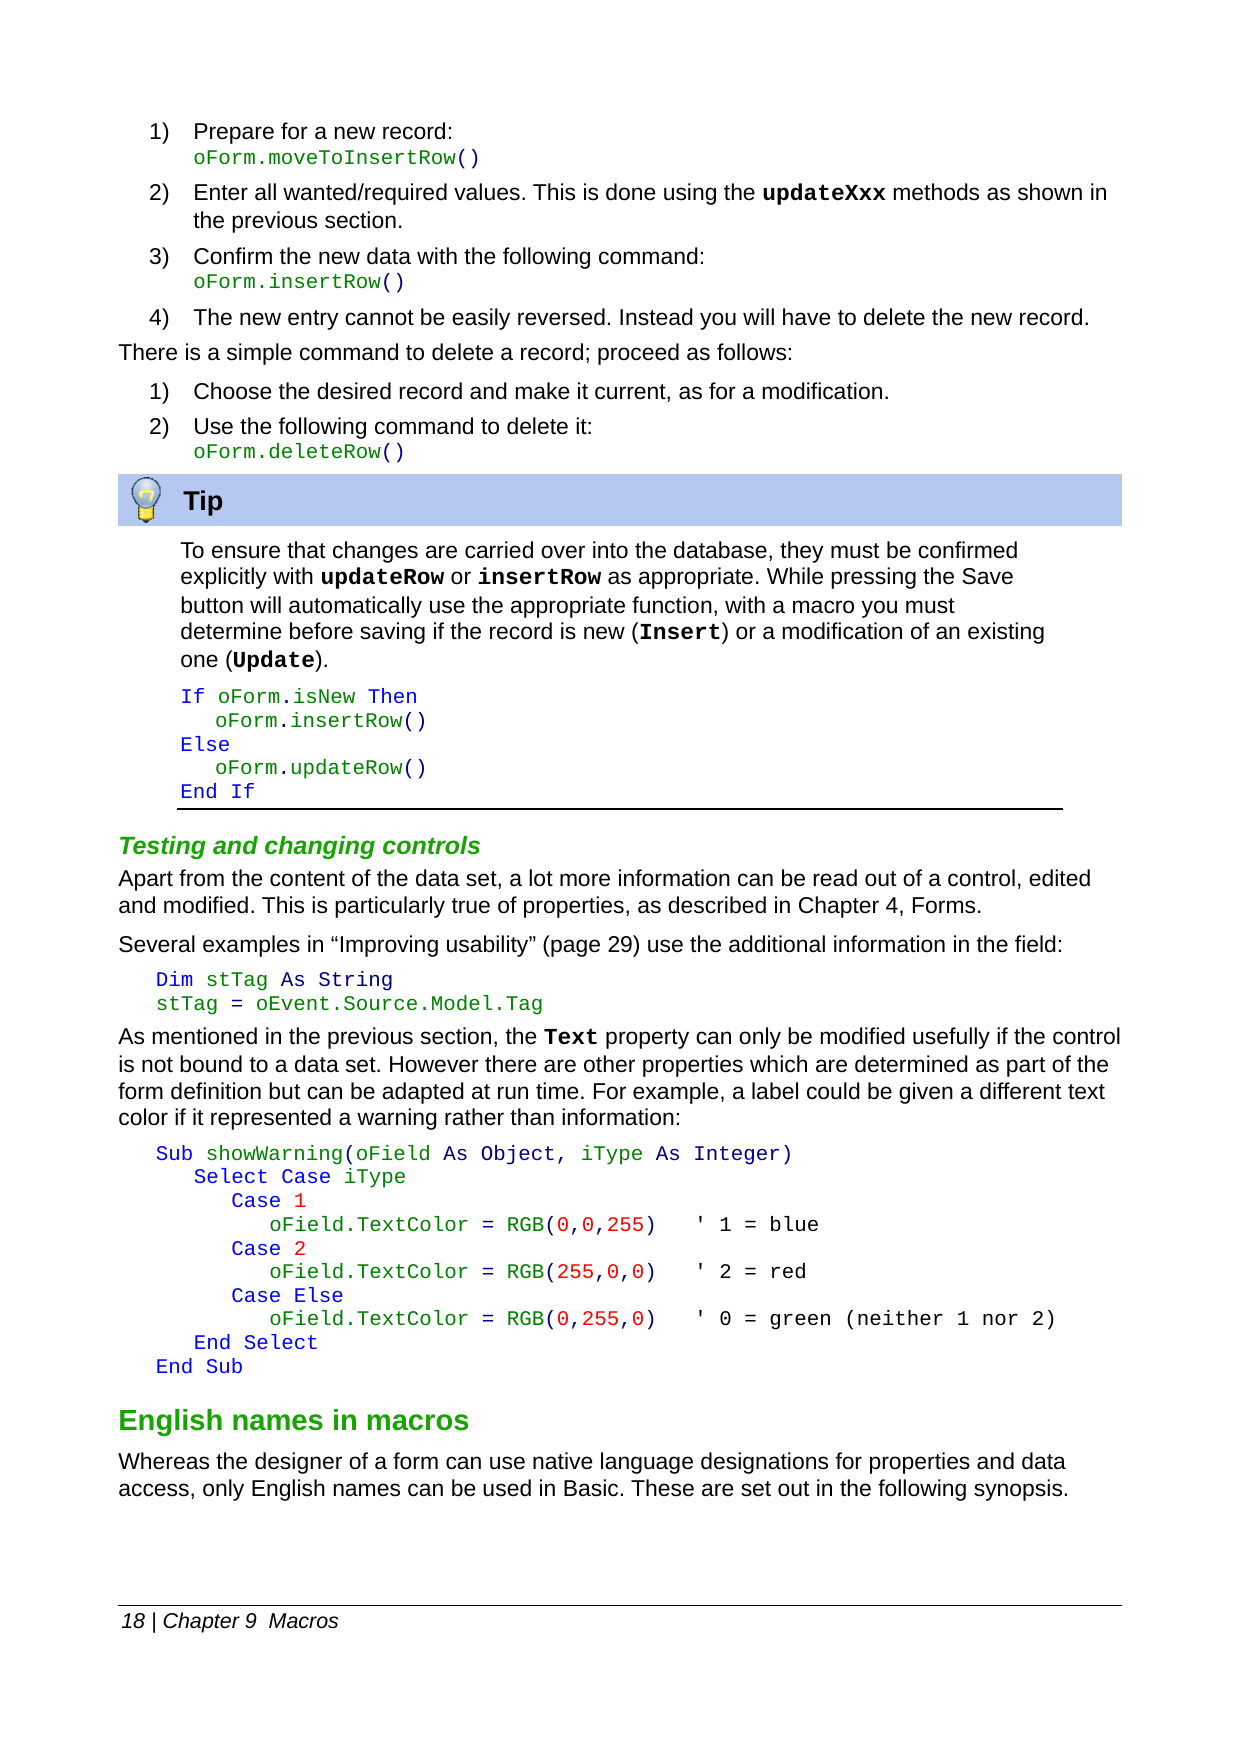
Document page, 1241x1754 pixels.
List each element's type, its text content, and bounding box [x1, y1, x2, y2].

text stTag = oEvent.Source.Model.Tag [156, 993, 1122, 1017]
text Apart from the content of the data set, a lot more information can be read out of a control, edited and modified. This is particularly true of properties, as described in Chapter 4, Forms. [118, 865, 1122, 918]
text Whereas the designer of a form can use native language designations for properties and data access, only English names can be used in Basic. These are set out in the following synopsis. [118, 1448, 1122, 1501]
subtitle Testing and changing controls [118, 831, 1122, 859]
text oField.TextColor = RGB(0,255,0) ' 0 = green (neither 1 nor 2) [156, 1308, 1122, 1332]
subtitle Tip [118, 474, 1122, 526]
list Enter all wanted/required values. This is done using the updateXxx methods as shown in the previous section. [169, 179, 1122, 234]
text oField.TextColor = RGB(255,0,0) ' 2 = red [156, 1261, 1122, 1285]
list Confirm the new data with the following command: oForm.insertRow() [169, 243, 1122, 295]
text End Select [156, 1332, 1122, 1356]
list The new entry cannot be easily reversed. Instead you will have to delete the new record. [169, 304, 1122, 330]
list Use the following command to delete it: oForm.deleteRow() [169, 413, 1122, 465]
text Several examples in “Improving usability” (page 29) use the additional information in the field: [118, 931, 1122, 957]
text There is a simple command to delete a record; proceed as follows: [118, 339, 1122, 365]
text Case 2 [156, 1237, 1122, 1261]
picture [119, 475, 170, 526]
text Select Case iType [156, 1167, 1122, 1190]
text Sub showWarning(oField As Object, iType As Integer) [156, 1143, 1122, 1167]
subtitle English names in macros [118, 1403, 1122, 1437]
list Choose the desired record and make it current, as for a modification. [169, 378, 1122, 404]
text Dim stTag As String [156, 969, 1122, 993]
text Case 1 [156, 1190, 1122, 1214]
text Case Else [156, 1285, 1122, 1308]
text As mentioned in the previous section, the Text property can only be modified usefully if the control is not bound to a data set. However there are other properties which are determined as part of the form definition but can be adapted at run time. For example, a label could be given a different text color if it represented a warning rather than information: [118, 1023, 1122, 1130]
list Prepare for a new record: oForm.moveToInsertRow() [169, 118, 1122, 170]
text To ensure that changes are carried over into the database, they must be confirmed explicitly with updateRow or insertRow as appropriate. While pressing the Save button will automatically use the appropriate function, with a macro you must determine before saving if the record is new (Insert) or a modification of an existing one (Update). [177, 534, 1063, 674]
text End Sub [156, 1356, 1122, 1379]
text oField.TextColor = RGB(0,0,255) ' 1 = blue [156, 1214, 1122, 1237]
text If oForm.isNew Then oForm.insertRow() Else oForm.updateRow() End If [177, 683, 1063, 808]
